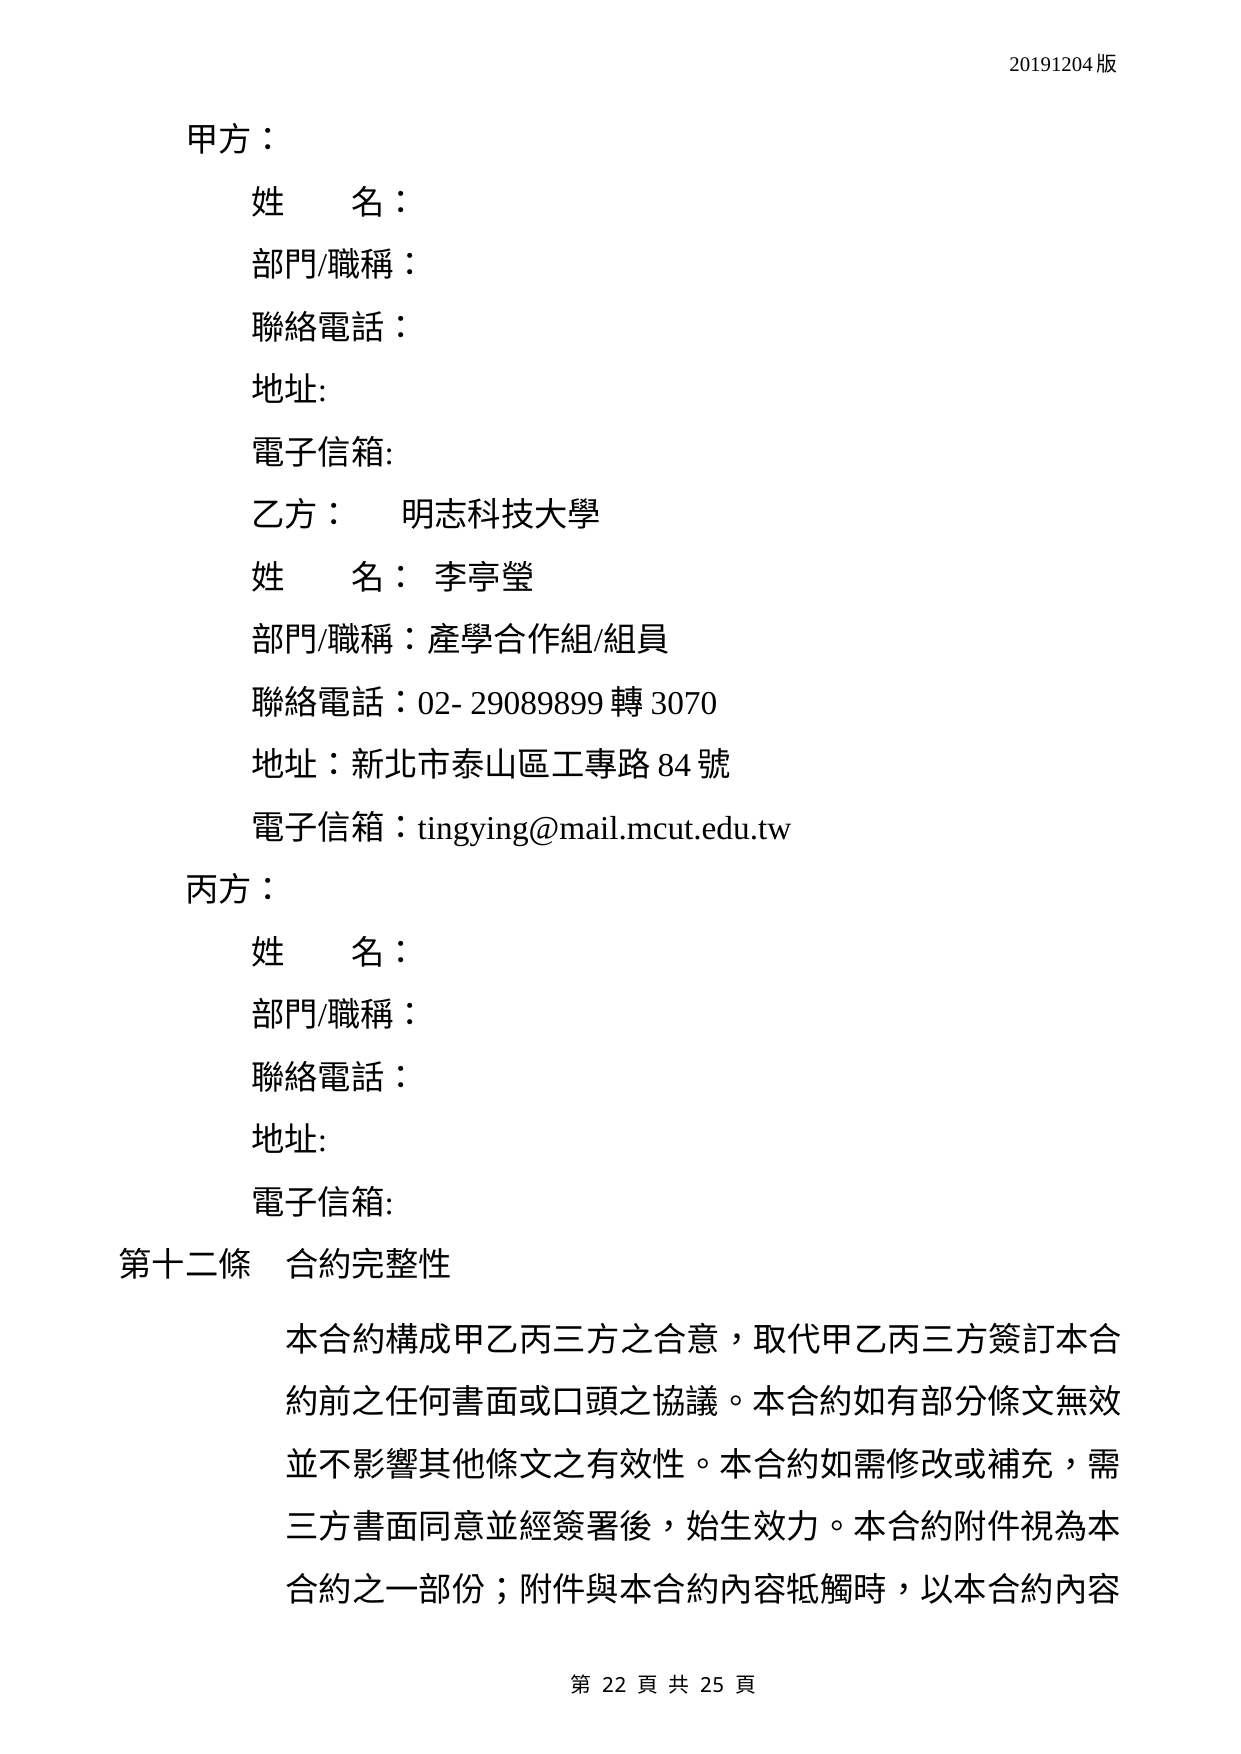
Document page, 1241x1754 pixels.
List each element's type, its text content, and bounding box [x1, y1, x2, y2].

text 部門/職稱：產學合作組/組員 [251, 596, 1122, 658]
text 聯絡電話： [251, 283, 1122, 346]
text 地址：新北市泰山區工專路84號 [118, 721, 1122, 783]
text 甲方： [118, 96, 1122, 158]
text 姓 名： [251, 908, 1122, 971]
text 部門/職稱： [251, 221, 1122, 283]
text 姓 名： [251, 158, 1122, 221]
text 地址: [251, 1096, 1122, 1158]
text 姓 名： 李亭瑩 [251, 533, 1122, 596]
text 丙方： [118, 846, 1122, 908]
text 電子信箱：tingying@mail.mcut.edu.tw [118, 783, 1122, 846]
text 聯絡電話： [251, 1033, 1122, 1096]
text 電子信箱: [251, 408, 1122, 471]
text 電子信箱: [251, 1158, 1122, 1221]
text 本合約構成甲乙丙三方之合意，取代甲乙丙三方簽訂本合約前之任何書面或口頭之協議。本合約如有部分條文無效並不影響其他條文之有效性。本合約如需修改或補充，需三方書面同意並經簽署後，始生效力。本合約附件視為本合約之一部份；附件與本合約內容牴觸時，以本合約內容 [285, 1295, 1122, 1608]
text 部門/職稱： [251, 971, 1122, 1033]
text 聯絡電話：02- 29089899轉3070 [118, 658, 1122, 721]
text 乙方： 明志科技大學 [251, 471, 1122, 533]
text 第十二條 合約完整性 [118, 1221, 1122, 1283]
text 地址: [251, 346, 1122, 408]
